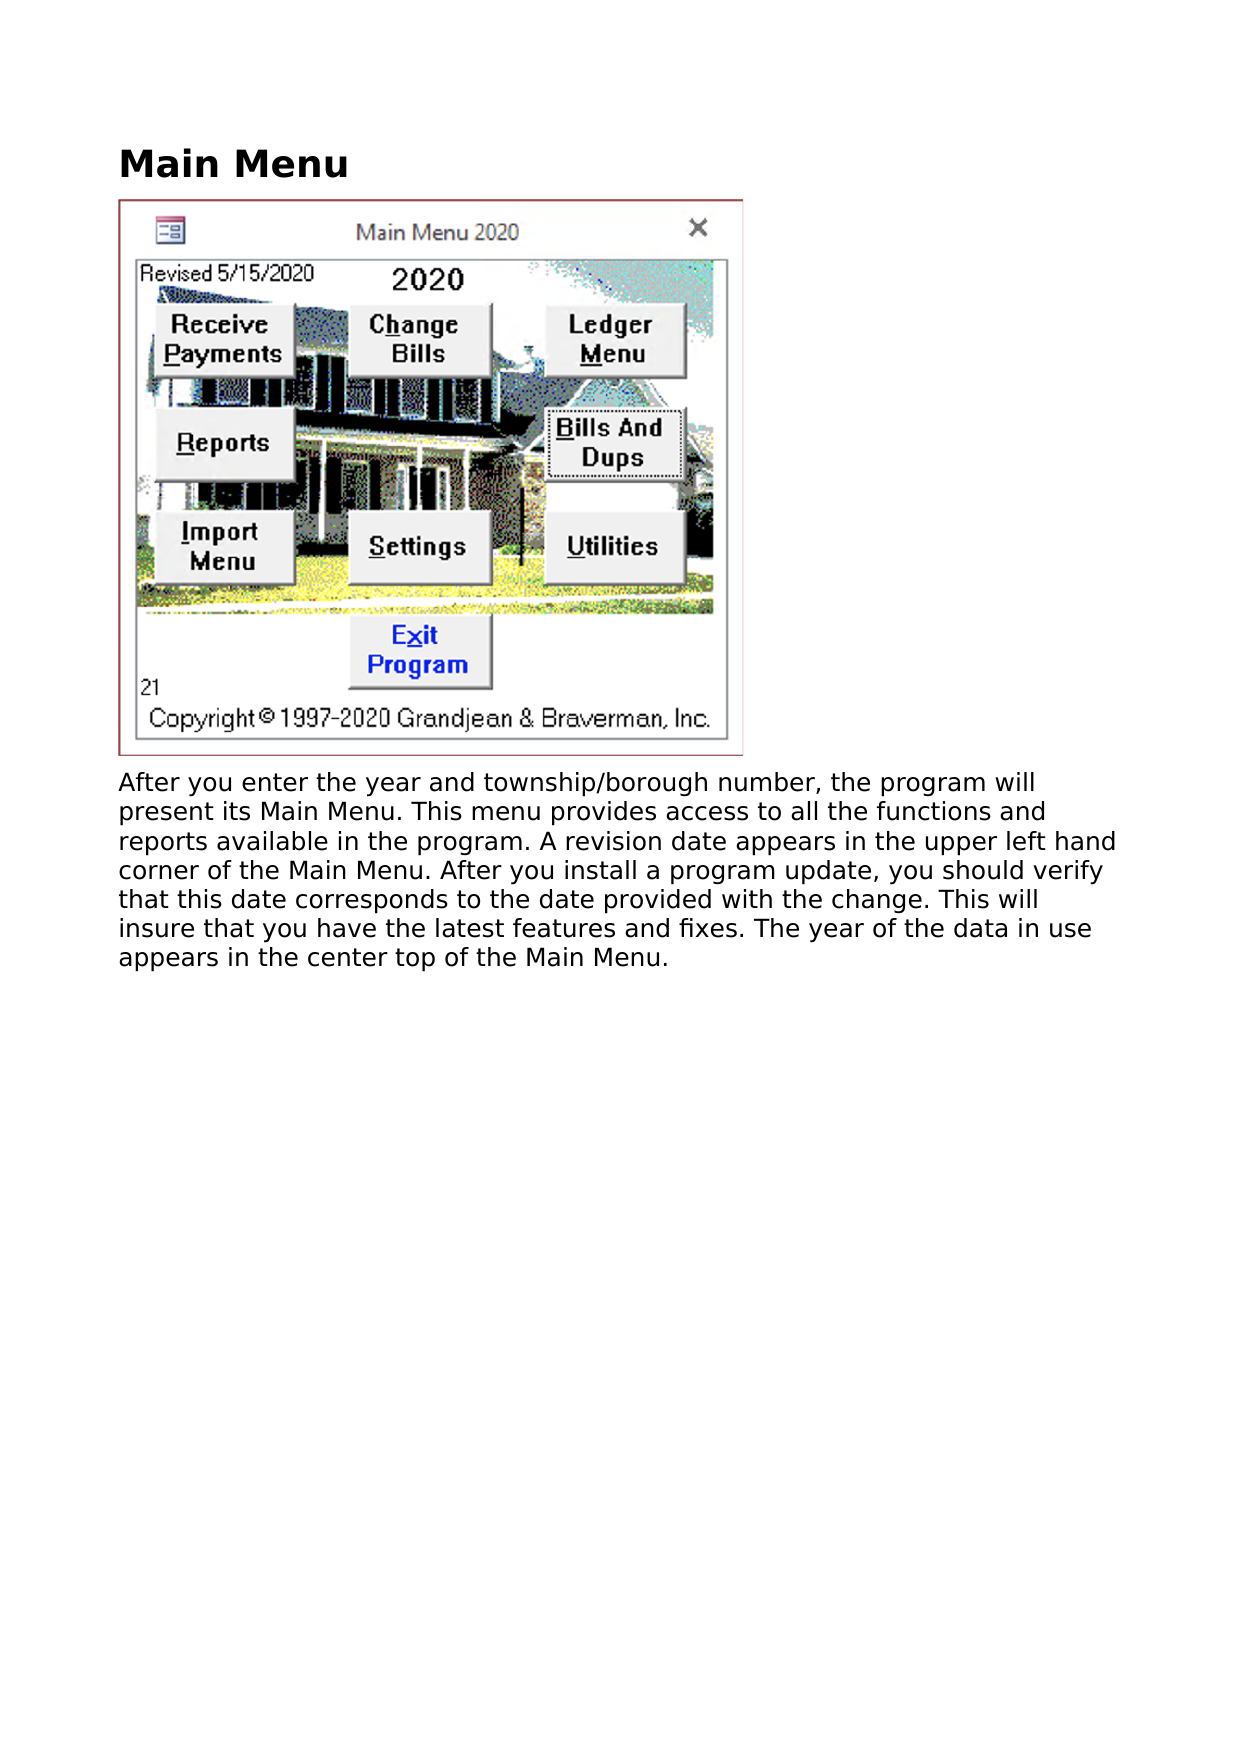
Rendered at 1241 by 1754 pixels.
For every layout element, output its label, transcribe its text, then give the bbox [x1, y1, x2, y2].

subtitle Main Menu [118, 143, 1122, 187]
text After you enter the year and township/borough number, the program will present its Main Menu. This menu provides access to all the functions and reports available in the program. A revision date appears in the upper left hand corner of the Main Menu. After you install a program update, you should verify that this date corresponds to the date provided with the change. This will insure that you have the latest features and fixes. The year of the data in use appears in the center top of the Main Menu. [118, 768, 1122, 972]
picture [118, 199, 744, 756]
